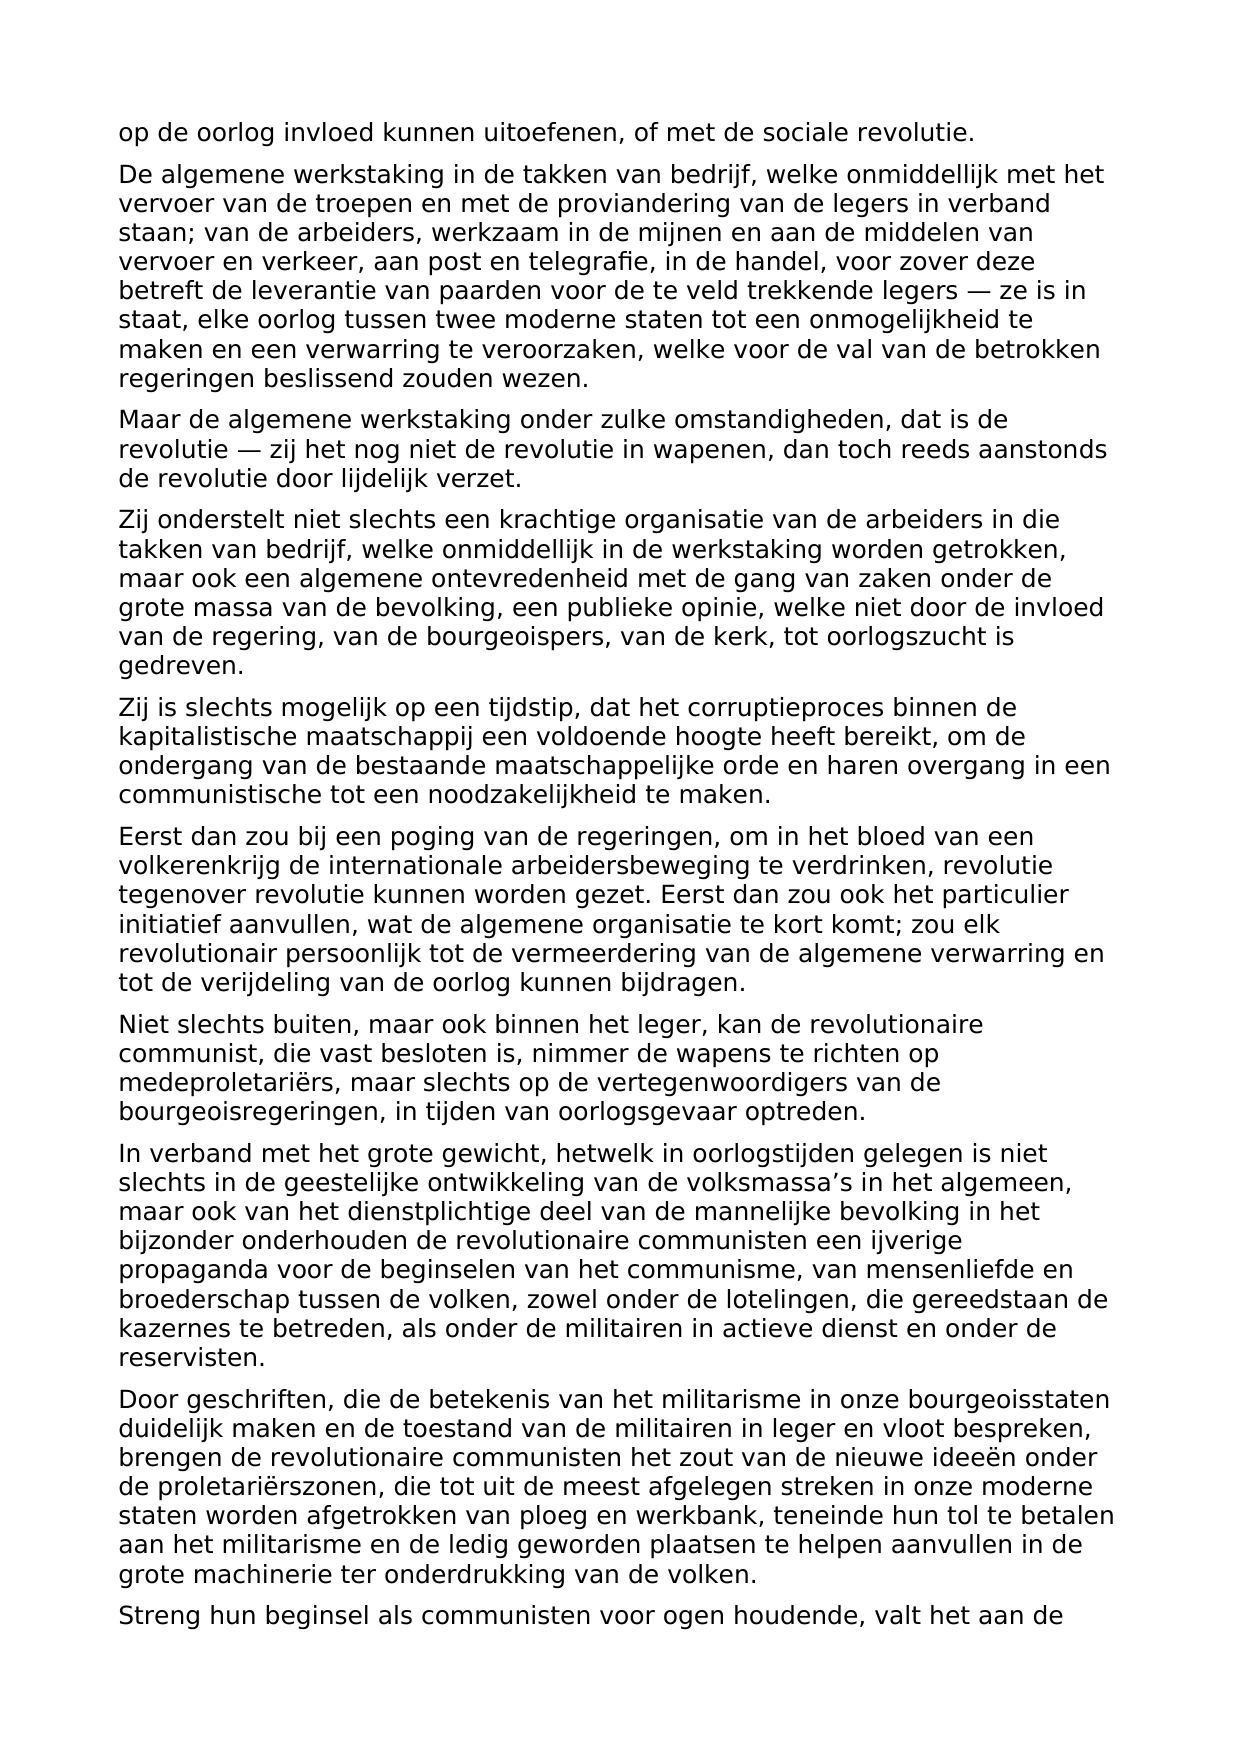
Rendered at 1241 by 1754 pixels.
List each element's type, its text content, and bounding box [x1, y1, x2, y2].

text Streng hun beginsel als communisten voor ogen houdende, valt het aan de [118, 1601, 1122, 1631]
text Eerst dan zou bij een poging van de regeringen, om in het bloed van een volkerenkrijg de internationale arbeidersbeweging te verdrinken, revolutie tegenover revolutie kunnen worden gezet. Eerst dan zou ook het particulier initiatief aanvullen, wat de algemene organisatie te kort komt; zou elk revolutionair persoonlijk tot de vermeerdering van de algemene verwarring en tot de verijdeling van de oorlog kunnen bijdragen. [118, 822, 1122, 997]
text op de oorlog invloed kunnen uitoefenen, of met de sociale revolutie. [118, 118, 1122, 147]
text Niet slechts buiten, maar ook binnen het leger, kan de revolutionaire communist, die vast besloten is, nimmer de wapens te richten op medeproletariërs, maar slechts op de vertegenwoordigers van de bourgeoisregeringen, in tijden van oorlogsgevaar optreden. [118, 1010, 1122, 1126]
text In verband met het grote gewicht, hetwelk in oorlogstijden gelegen is niet slechts in de geestelijke ontwikkeling van de volksmassa’s in het algemeen, maar ook van het dienstplichtige deel van de mannelijke bevolking in het bijzonder onderhouden de revolutionaire communisten een ijverige propaganda voor de beginselen van het communisme, van mensenliefde en broederschap tussen de volken, zowel onder de lotelingen, die gereedstaan de kazernes te betreden, als onder de militairen in actieve dienst en onder de reservisten. [118, 1139, 1122, 1372]
text Door geschriften, die de betekenis van het militarisme in onze bourgeoisstaten duidelijk maken en de toestand van de militairen in leger en vloot bespreken, brengen de revolutionaire communisten het zout van de nieuwe ideeën onder de proletariërszonen, die tot uit de meest afgelegen streken in onze moderne staten worden afgetrokken van ploeg en werkbank, teneinde hun tol te betalen aan het militarisme en de ledig geworden plaatsen te helpen aanvullen in de grote machinerie ter onderdrukking van de volken. [118, 1385, 1122, 1589]
text Zij is slechts mogelijk op een tijdstip, dat het corruptieproces binnen de kapitalistische maatschappij een voldoende hoogte heeft bereikt, om de ondergang van de bestaande maatschappelijke orde en haren overgang in een communistische tot een noodzakelijkheid te maken. [118, 693, 1122, 810]
text Zij onderstelt niet slechts een krachtige organisatie van de arbeiders in die takken van bedrijf, welke onmiddellijk in de werkstaking worden getrokken, maar ook een algemene ontevredenheid met de gang van zaken onder de grote massa van de bevolking, een publieke opinie, welke niet door de invloed van de regering, van de bourgeoispers, van de kerk, tot oorlogszucht is gedreven. [118, 506, 1122, 681]
text Maar de algemene werkstaking onder zulke omstandigheden, dat is de revolutie — zij het nog niet de revolutie in wapenen, dan toch reeds aanstonds de revolutie door lijdelijk verzet. [118, 406, 1122, 493]
text De algemene werkstaking in de takken van bedrijf, welke onmiddellijk met het vervoer van de troepen en met de proviandering van de legers in verband staan; van de arbeiders, werkzaam in de mijnen en aan de middelen van vervoer en verkeer, aan post en telegrafie, in de handel, voor zover deze betreft de leverantie van paarden voor de te veld trekkende legers — ze is in staat, elke oorlog tussen twee moderne staten tot een onmogelijkheid te maken en een verwarring te veroorzaken, welke voor de val van de betrokken regeringen beslissend zouden wezen. [118, 160, 1122, 393]
